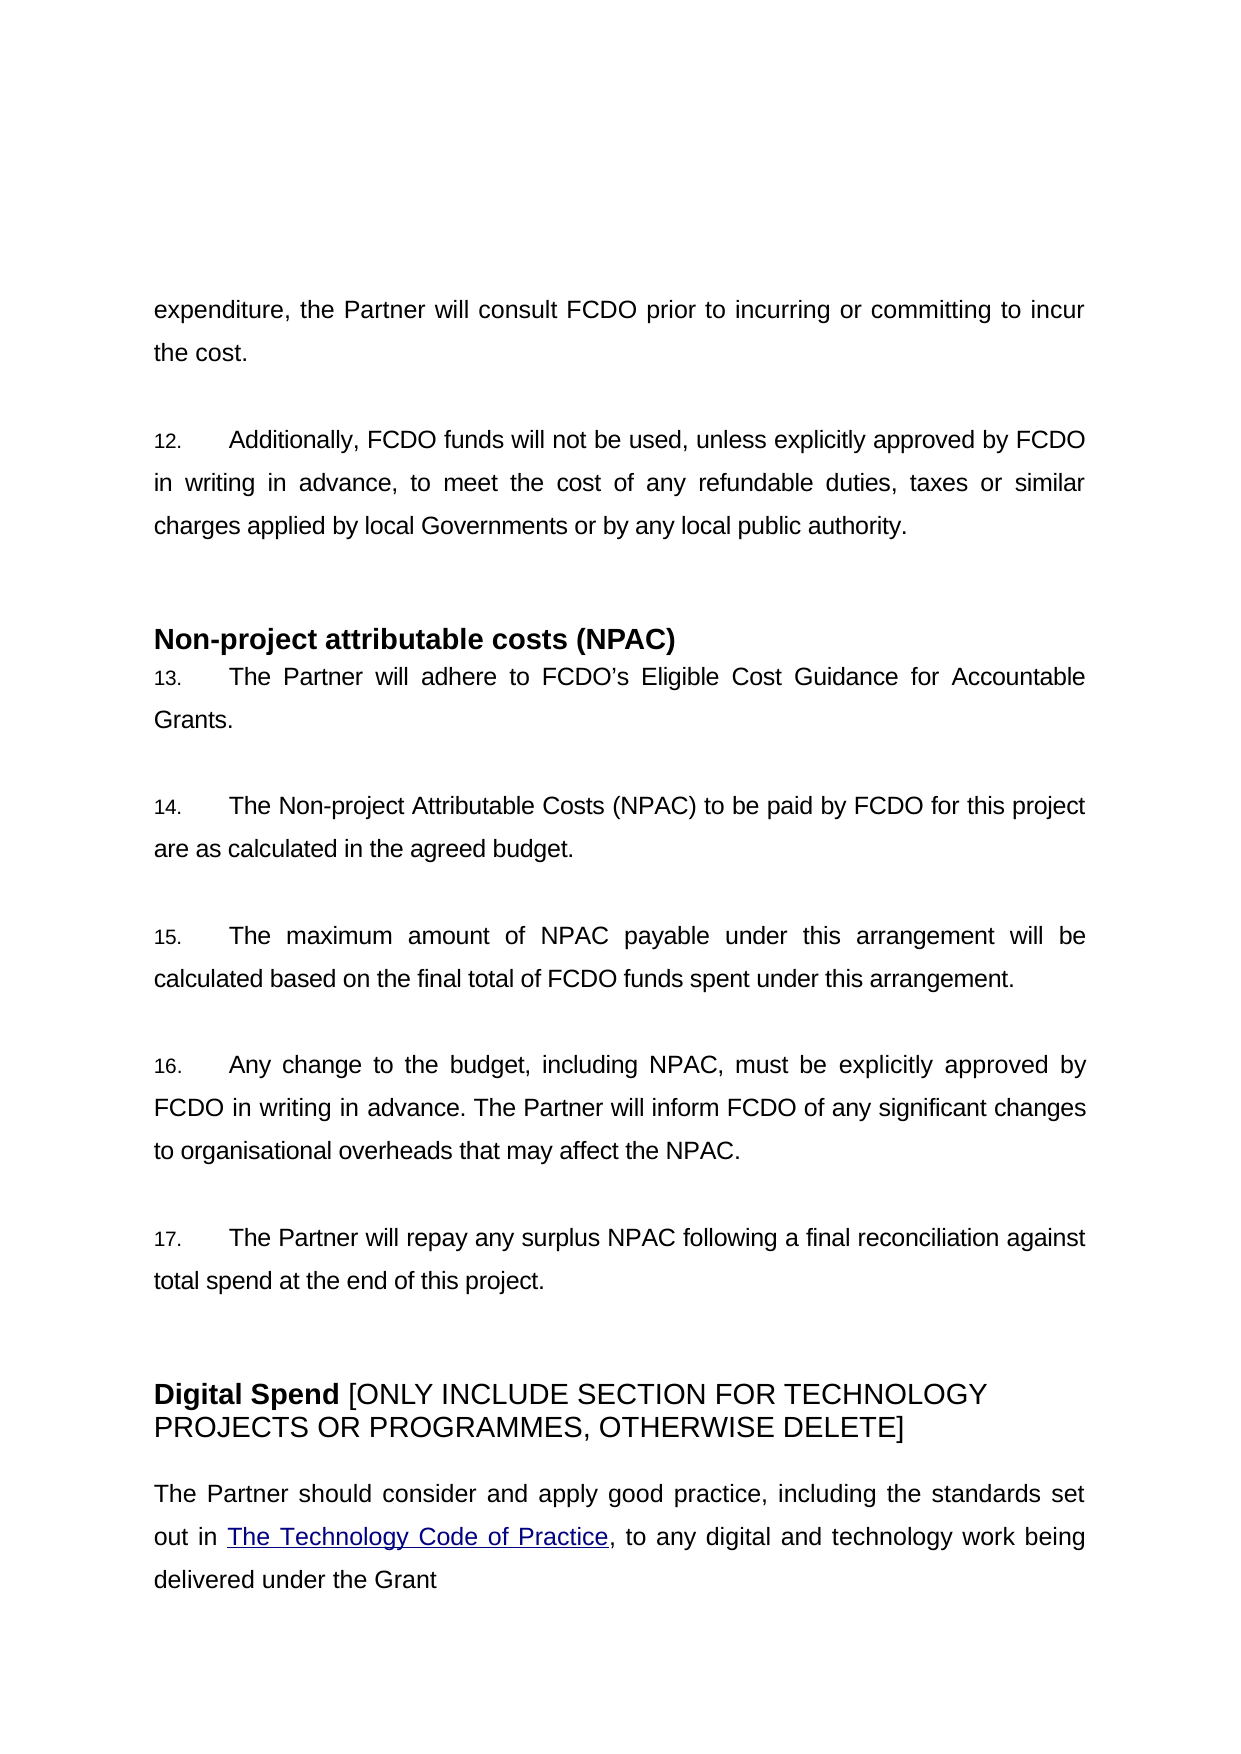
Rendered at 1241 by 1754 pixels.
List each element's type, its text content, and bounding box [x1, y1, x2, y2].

list Any change to the budget, including NPAC, must be explicitly approved by FCDO in writing in advance. The Partner will inform FCDO of any significant changes to organisational overheads that may affect the NPAC. [153, 1050, 1087, 1165]
list The Non-project Attributable Costs (NPAC) to be paid by FCDO for this project are as calculated in the agreed budget. [153, 791, 1087, 863]
subtitle Digital Spend [ONLY INCLUDE SECTION FOR TECHNOLOGY PROJECTS OR PROGRAMMES, OTHERWISE DELETE] [153, 1377, 1087, 1444]
list The Partner will adhere to FCDO’s Eligible Cost Guidance for Accountable Grants. [153, 662, 1087, 734]
text The Partner should consider and apply good practice, including the standards set out in The Technology Code of Practice, to any digital and technology work being delivered under the Grant [153, 1479, 1087, 1594]
list The maximum amount of NPAC payable under this arrangement will be calculated based on the final total of FCDO funds spent under this arrangement. [153, 921, 1087, 993]
list The Partner will repay any surplus NPAC following a final reconciliation against total spend at the end of this project. [153, 1223, 1087, 1294]
list Additionally, FCDO funds will not be used, unless explicitly approved by FCDO in writing in advance, to meet the cost of any refundable duties, taxes or similar charges applied by local Governments or by any local public authority. [153, 425, 1087, 540]
list expenditure, the Partner will consult FCDO prior to incurring or committing to incur the cost. [153, 295, 1087, 367]
subtitle Non-project attributable costs (NPAC) [153, 622, 1087, 656]
